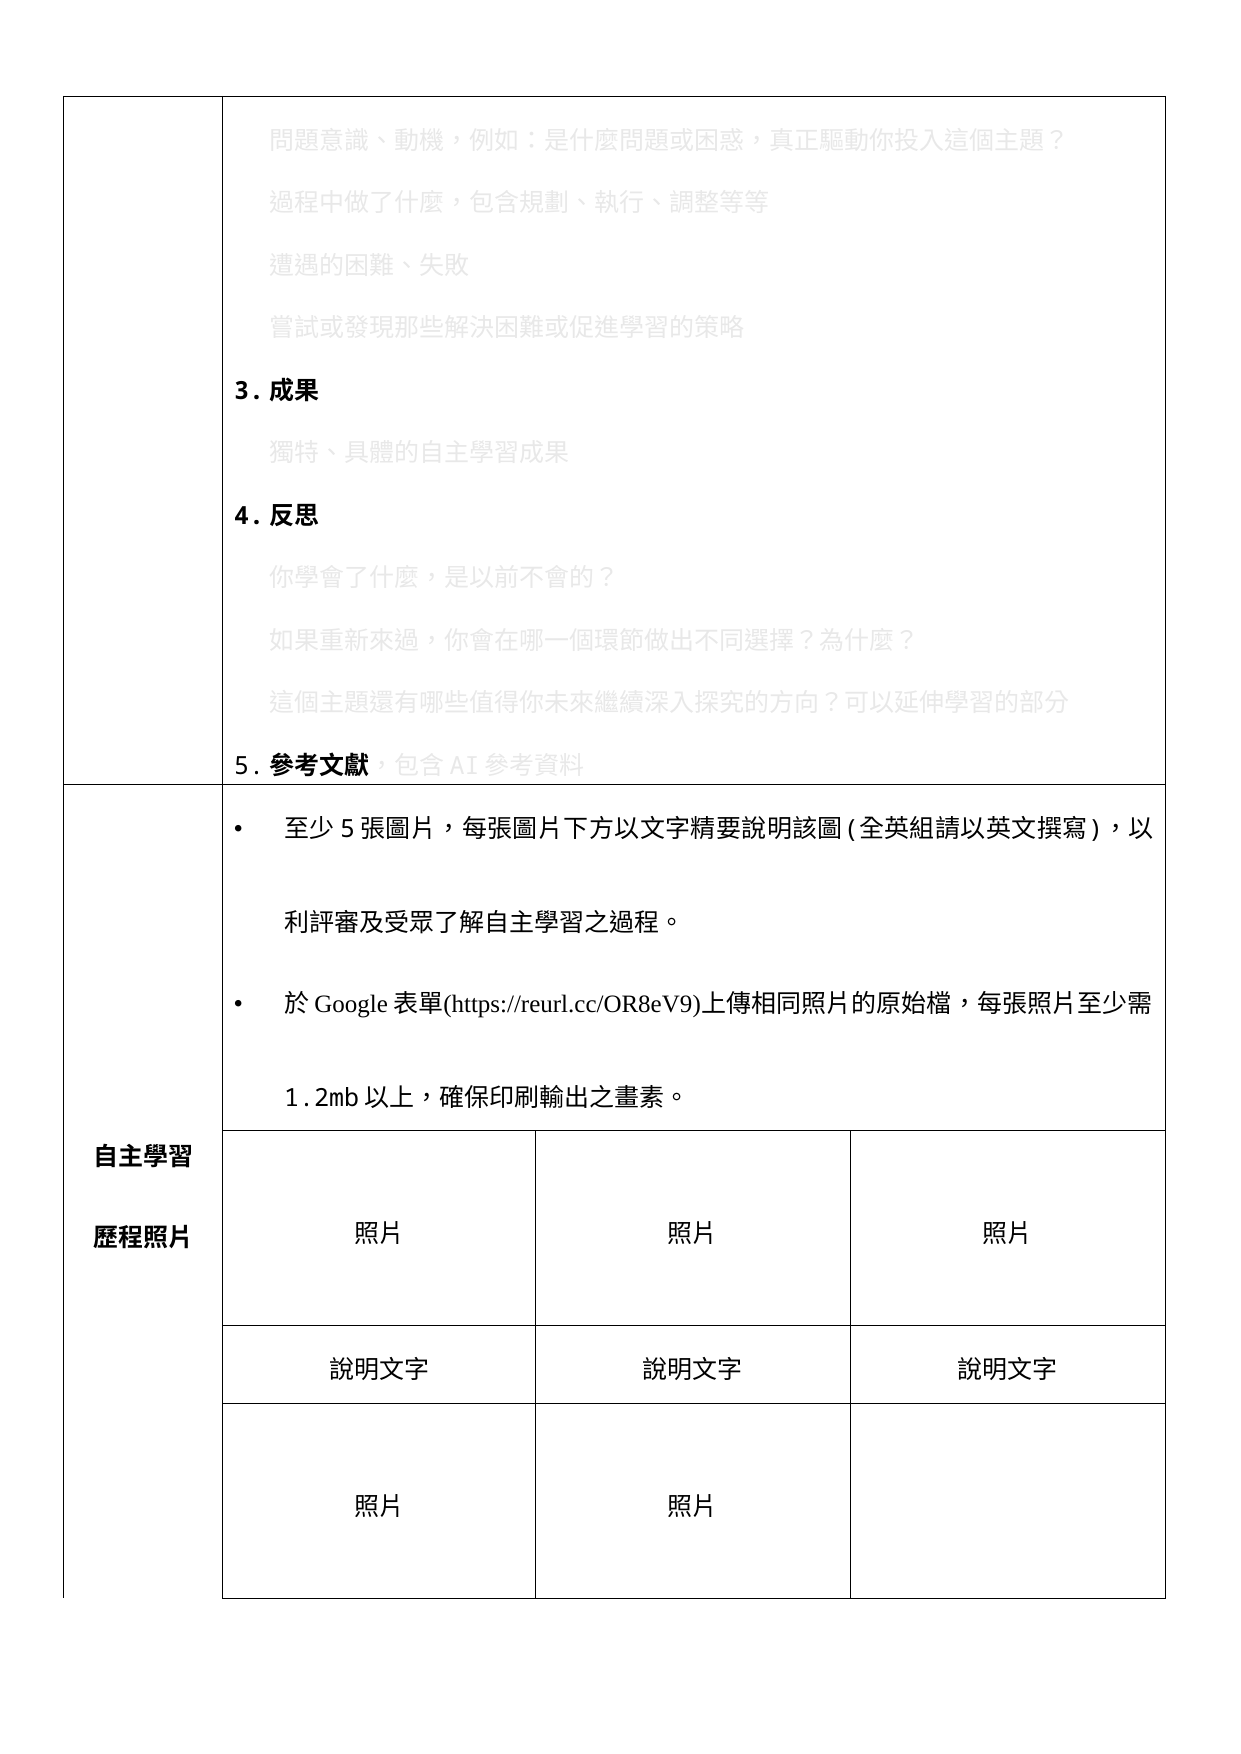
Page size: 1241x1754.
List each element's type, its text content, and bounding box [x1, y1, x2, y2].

table_cell [851, 1404, 1165, 1598]
table_cell 照片 [851, 1131, 1165, 1325]
table_cell 照片 [536, 1131, 850, 1325]
table_cell 撰寫指引及注意事項 一般組以中文撰寫，全英組以英文撰寫 單行間距、字體大小12。中文字型以標楷體為原則、英文字型以Times New Roman為原則 以段落寫作為原則，詳細敘述完整呈現自主學習的歷程與脈絡，並藉此深度省思，所以請避免僅逐條逐項列點 此歷程將印刷於易拉展/成果冊。 下方灰字為引導寫作之用，得不受其限制發揮，繳交作品前請自行刪除。 …………上方撰寫指引及注意事項，繳交作品前請自行刪除………… 作品主題簡介 主題、目標、作品摘要等等 歷程 問題意識、動機，例如：是什麼問題或困惑，真正驅動你投入這個主題？ 過程中做了什麼，包含規劃、執行、調整等等 遭遇的困難、失敗 嘗試或發現那些解決困難或促進學習的策略 成果 獨特、具體的自主學習成果 反思 你學會了什麼，是以前不會的？ 如果重新來過，你會在哪一個環節做出不同選擇？為什麼？ 這個主題還有哪些值得你未來繼續深入探究的方向？可以延伸學習的部分 參考文獻，包含AI參考資料 [223, 97, 1165, 784]
table_cell 照片 [223, 1404, 535, 1598]
table_cell 說明文字 [851, 1326, 1165, 1403]
table_cell 說明文字 [536, 1326, 850, 1403]
table_cell 照片 [536, 1404, 850, 1598]
table_cell 照片 [223, 1131, 535, 1325]
table_cell 至少5張圖片，每張圖片下方以文字精要說明該圖(全英組請以英文撰寫)，以利評審及受眾了解自主學習之過程。 於Google表單(https://reurl.cc/OR8eV9)上傳相同照片的原始檔，每張照片至少需1.2mb以上，確保印刷輸出之畫素。 [223, 785, 1165, 1130]
table_cell [64, 97, 222, 784]
table_cell 說明文字 [223, 1326, 535, 1403]
table_cell 自主學習 歷程照片 [64, 785, 222, 1598]
